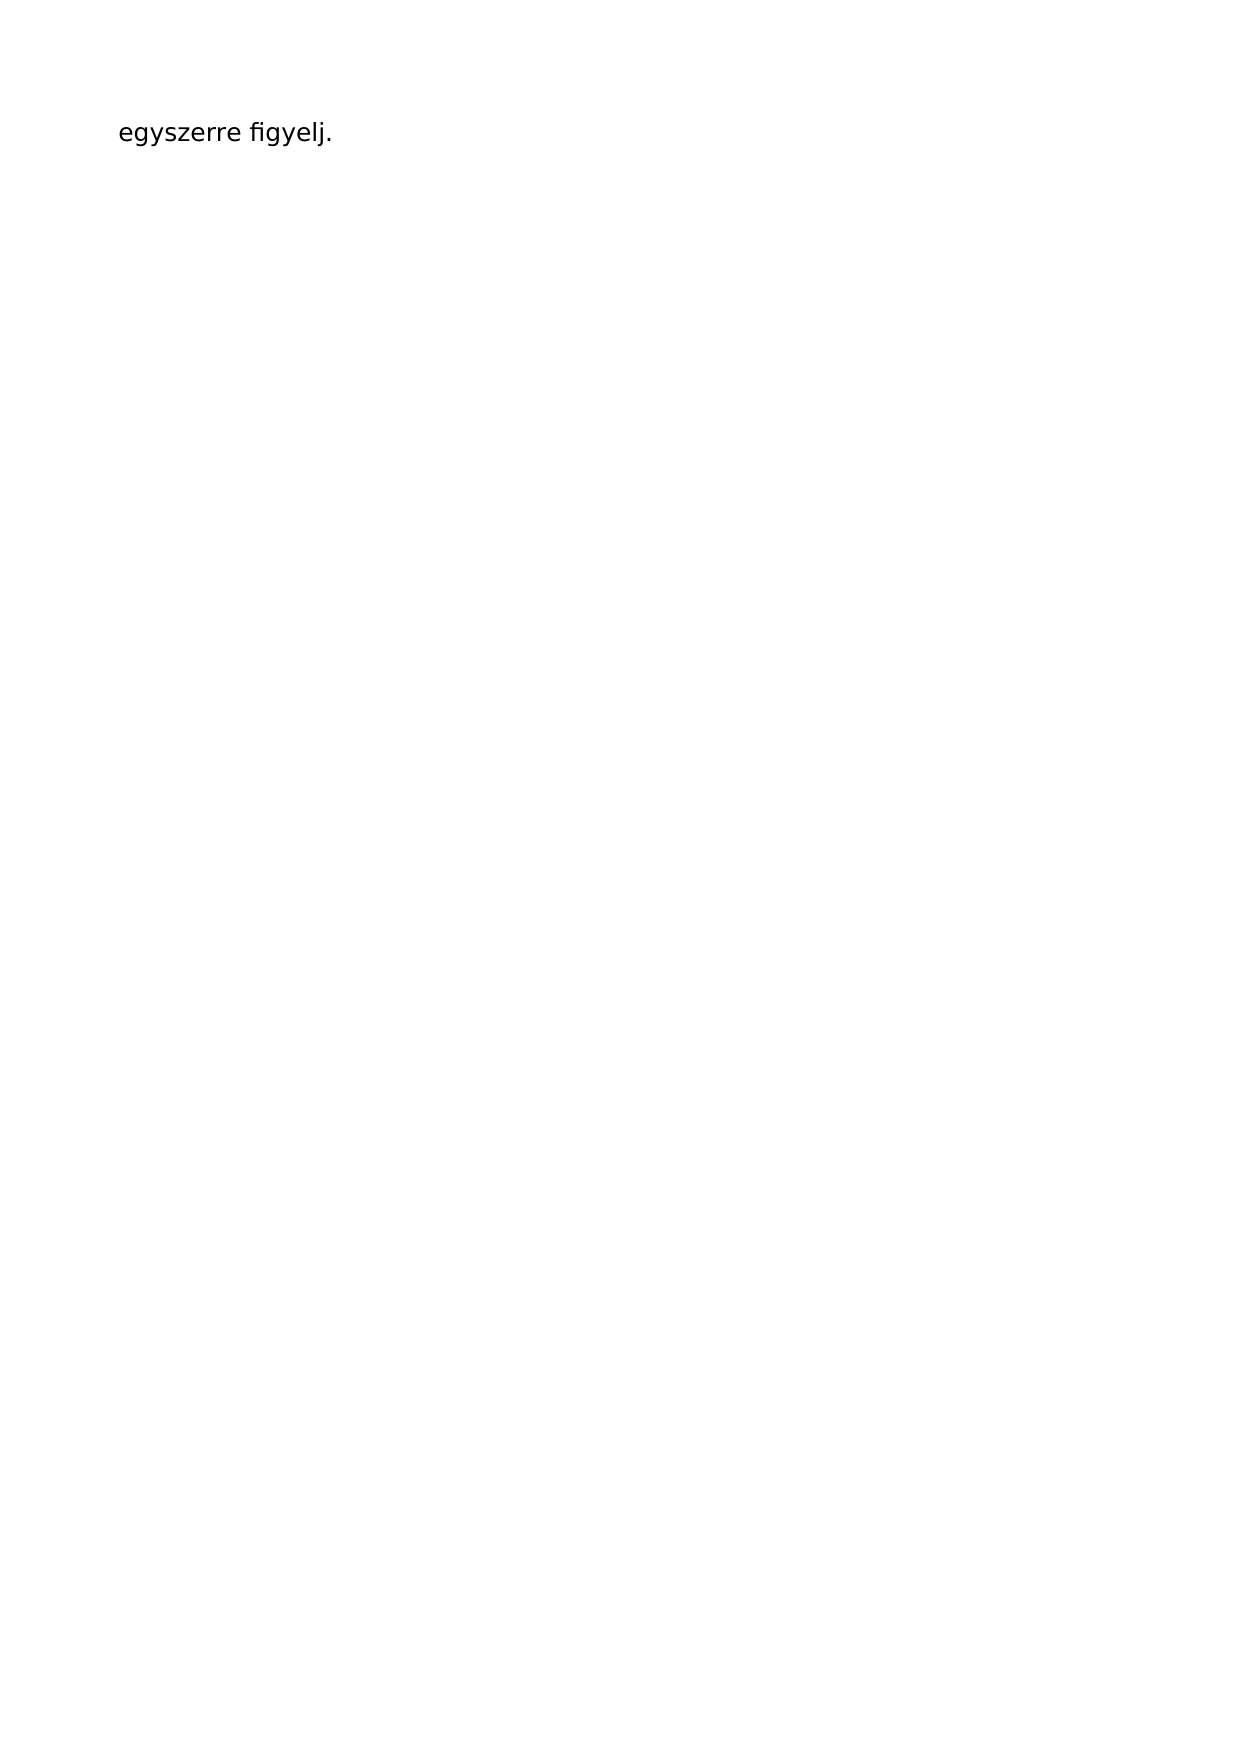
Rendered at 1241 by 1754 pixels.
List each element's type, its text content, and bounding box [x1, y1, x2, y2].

text egyszerre figyelj. [118, 118, 1122, 147]
